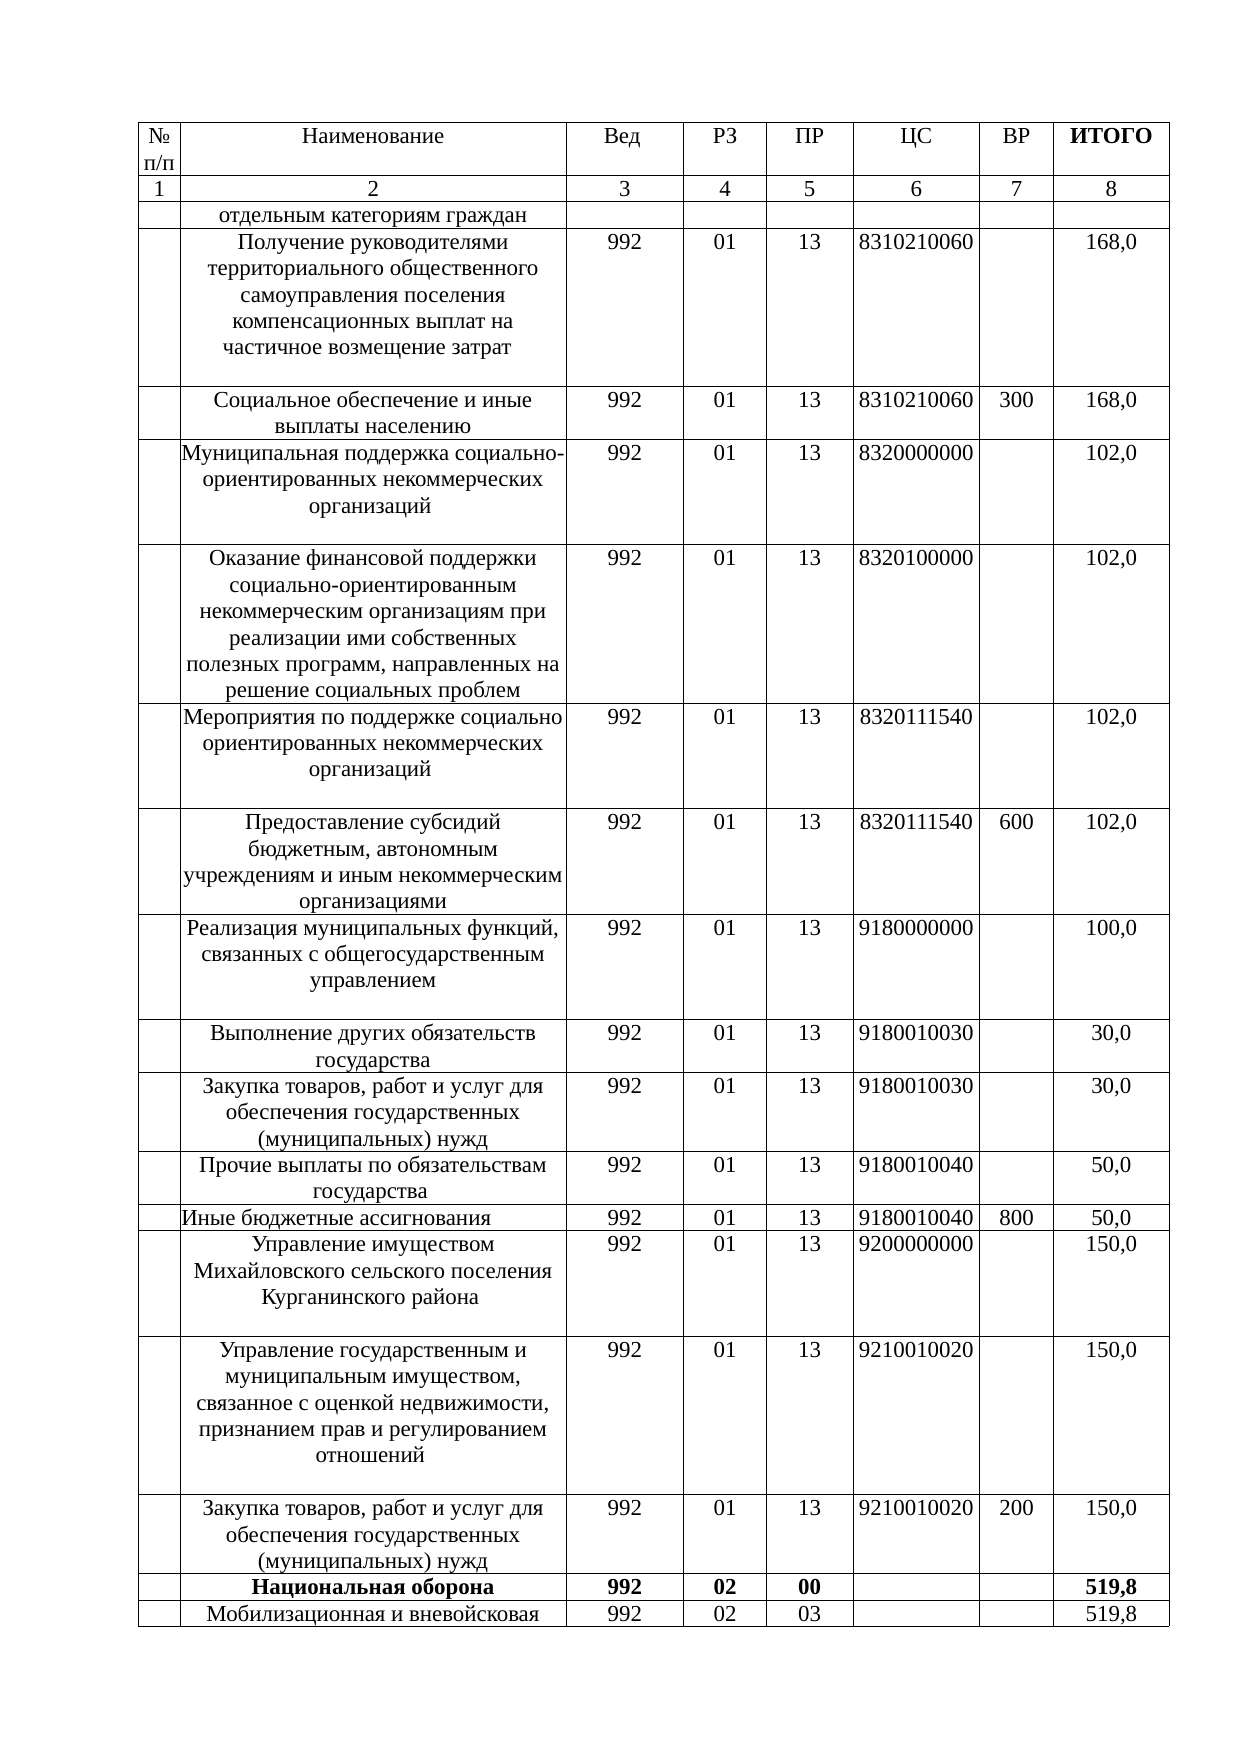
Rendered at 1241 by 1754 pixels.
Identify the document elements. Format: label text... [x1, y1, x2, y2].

table_cell 9180010030 [854, 1020, 979, 1072]
table_cell 992 [567, 1574, 683, 1600]
table_cell 13 [767, 1205, 853, 1230]
table_cell [139, 545, 180, 703]
table_cell 150,0 [1054, 1495, 1169, 1573]
table_cell 992 [567, 1152, 683, 1204]
table_cell [980, 1152, 1053, 1204]
table_cell 992 [567, 229, 683, 386]
table_cell 8320000000 [854, 440, 979, 544]
table_cell [139, 202, 180, 228]
table_cell 01 [684, 1020, 766, 1072]
table_cell 1 [139, 176, 180, 201]
table_header № п/п [139, 123, 180, 175]
table_cell 13 [767, 440, 853, 544]
table_cell 50,0 [1054, 1205, 1169, 1230]
table_cell Социальное обеспечение и иные выплаты населению [181, 387, 566, 439]
table_cell 01 [684, 1205, 766, 1230]
table_cell Закупка товаров, работ и услуг для обеспечения государственных (муниципальных) нужд [181, 1495, 566, 1573]
table_cell [139, 1231, 180, 1336]
table_cell 13 [767, 1231, 853, 1336]
table_cell 102,0 [1054, 704, 1169, 808]
table_cell [980, 1073, 1053, 1151]
table_cell 13 [767, 545, 853, 703]
table_cell 9200000000 [854, 1231, 979, 1336]
table_cell 992 [567, 915, 683, 1019]
table_cell Мобилизационная и вневойсковая [181, 1601, 566, 1626]
table_cell [139, 1020, 180, 1072]
table_cell [139, 229, 180, 386]
table_cell Иные бюджетные ассигнования [181, 1205, 566, 1230]
table_cell Реализация муниципальных функций, связанных с общегосударственным управлением [181, 915, 566, 1019]
table_cell 102,0 [1054, 809, 1169, 914]
table_cell [139, 440, 180, 544]
table_cell [139, 1073, 180, 1151]
table_cell 01 [684, 387, 766, 439]
table_cell 8 [1054, 176, 1169, 201]
table_cell 9210010020 [854, 1495, 979, 1573]
table_cell Мероприятия по поддержке социально ориентированных некоммерческих организаций [181, 704, 566, 808]
table_cell 150,0 [1054, 1337, 1169, 1494]
table_cell 9180010040 [854, 1205, 979, 1230]
table_cell 13 [767, 387, 853, 439]
table_cell 100,0 [1054, 915, 1169, 1019]
table_header Наименование [181, 123, 566, 175]
table_cell 8320111540 [854, 809, 979, 914]
table_cell 03 [767, 1601, 853, 1626]
table_header РЗ [684, 123, 766, 175]
table_cell [684, 202, 766, 228]
table_cell [139, 387, 180, 439]
table_cell 9180010030 [854, 1073, 979, 1151]
table_cell 01 [684, 1337, 766, 1494]
table_cell 992 [567, 1337, 683, 1494]
table_cell Оказание финансовой поддержки социально-ориентированным некоммерческим организациям при реализации ими собственных полезных программ, направленных на решение социальных проблем [181, 545, 566, 703]
table_cell 13 [767, 1020, 853, 1072]
table_cell 13 [767, 229, 853, 386]
table_cell 992 [567, 1601, 683, 1626]
table_cell [139, 1574, 180, 1600]
table_cell 168,0 [1054, 229, 1169, 386]
table_cell 02 [684, 1574, 766, 1600]
table_cell 01 [684, 440, 766, 544]
table_cell 13 [767, 915, 853, 1019]
table_cell 00 [767, 1574, 853, 1600]
table_cell 992 [567, 1020, 683, 1072]
table_cell 992 [567, 440, 683, 544]
table_cell 8310210060 [854, 229, 979, 386]
table_cell 01 [684, 809, 766, 914]
table_cell [980, 915, 1053, 1019]
table_cell 2 [181, 176, 566, 201]
table_cell 13 [767, 809, 853, 914]
table_cell 992 [567, 1073, 683, 1151]
table_cell 01 [684, 915, 766, 1019]
table_cell 13 [767, 1337, 853, 1494]
table_cell 13 [767, 1152, 853, 1204]
table_cell [139, 704, 180, 808]
table_header ВР [980, 123, 1053, 175]
table_cell 300 [980, 387, 1053, 439]
table_cell Предоставление субсидий бюджетным, автономным учреждениям и иным некоммерческим организациями [181, 809, 566, 914]
table_cell 7 [980, 176, 1053, 201]
table_cell [767, 202, 853, 228]
table_cell [980, 1574, 1053, 1600]
table_cell 5 [767, 176, 853, 201]
table_cell [980, 440, 1053, 544]
table_cell Муниципальная поддержка социально- ориентированных некоммерческих организаций [181, 440, 566, 544]
table_cell 9180010040 [854, 1152, 979, 1204]
table_cell 992 [567, 545, 683, 703]
table_cell [139, 809, 180, 914]
table_cell [980, 229, 1053, 386]
table_cell 519,8 [1054, 1601, 1169, 1626]
table_header ПР [767, 123, 853, 175]
table_cell 102,0 [1054, 440, 1169, 544]
table_cell [980, 1601, 1053, 1626]
table_cell [980, 545, 1053, 703]
table_cell 50,0 [1054, 1152, 1169, 1204]
table_cell [980, 1231, 1053, 1336]
table_cell 992 [567, 1495, 683, 1573]
table_cell Управление имуществом Михайловского сельского поселения Курганинского района [181, 1231, 566, 1336]
table_cell отдельным категориям граждан [181, 202, 566, 228]
table_cell [854, 202, 979, 228]
table_cell 13 [767, 704, 853, 808]
table_cell 01 [684, 1152, 766, 1204]
table_cell 9210010020 [854, 1337, 979, 1494]
table_cell Управление государственным и муниципальным имуществом, связанное с оценкой недвижимости, признанием прав и регулированием отношений [181, 1337, 566, 1494]
table_cell [139, 1152, 180, 1204]
table_cell [139, 1495, 180, 1573]
table_cell 4 [684, 176, 766, 201]
table_header Вед [567, 123, 683, 175]
table_cell 30,0 [1054, 1073, 1169, 1151]
table_cell 02 [684, 1601, 766, 1626]
table_cell [980, 1337, 1053, 1494]
table_cell 30,0 [1054, 1020, 1169, 1072]
table_cell 01 [684, 1231, 766, 1336]
table_cell 13 [767, 1495, 853, 1573]
table_cell 992 [567, 1205, 683, 1230]
table_cell 992 [567, 1231, 683, 1336]
table_cell Прочие выплаты по обязательствам государства [181, 1152, 566, 1204]
table_cell 102,0 [1054, 545, 1169, 703]
table_cell [139, 1601, 180, 1626]
table_cell 01 [684, 229, 766, 386]
table_cell Национальная оборона [181, 1574, 566, 1600]
table_header ЦС [854, 123, 979, 175]
table_cell 168,0 [1054, 387, 1169, 439]
table_cell 800 [980, 1205, 1053, 1230]
table_cell Получение руководителями территориального общественного самоуправления поселения компенсационных выплат на частичное возмещение затрат [181, 229, 566, 386]
table_cell [139, 1337, 180, 1494]
table_cell 13 [767, 1073, 853, 1151]
table_cell 8320111540 [854, 704, 979, 808]
table_cell 01 [684, 545, 766, 703]
table_cell [980, 202, 1053, 228]
table_cell [139, 915, 180, 1019]
table_cell Закупка товаров, работ и услуг для обеспечения государственных (муниципальных) нужд [181, 1073, 566, 1151]
table_cell [1054, 202, 1169, 228]
table_cell [139, 1205, 180, 1230]
table_cell [854, 1574, 979, 1600]
table_cell 992 [567, 809, 683, 914]
table_cell [854, 1601, 979, 1626]
table_cell 01 [684, 1073, 766, 1151]
table_cell 150,0 [1054, 1231, 1169, 1336]
table_cell 3 [567, 176, 683, 201]
table_cell 01 [684, 1495, 766, 1573]
table_cell [980, 704, 1053, 808]
table_cell Выполнение других обязательств государства [181, 1020, 566, 1072]
table_cell 01 [684, 704, 766, 808]
table_cell [980, 1020, 1053, 1072]
table_cell 519,8 [1054, 1574, 1169, 1600]
table_cell 992 [567, 704, 683, 808]
table_cell [567, 202, 683, 228]
table_cell 992 [567, 387, 683, 439]
table_cell 8310210060 [854, 387, 979, 439]
table_cell 9180000000 [854, 915, 979, 1019]
table_cell 200 [980, 1495, 1053, 1573]
table_header ИТОГО [1054, 123, 1169, 175]
table_cell 6 [854, 176, 979, 201]
table_cell 8320100000 [854, 545, 979, 703]
table_cell 600 [980, 809, 1053, 914]
